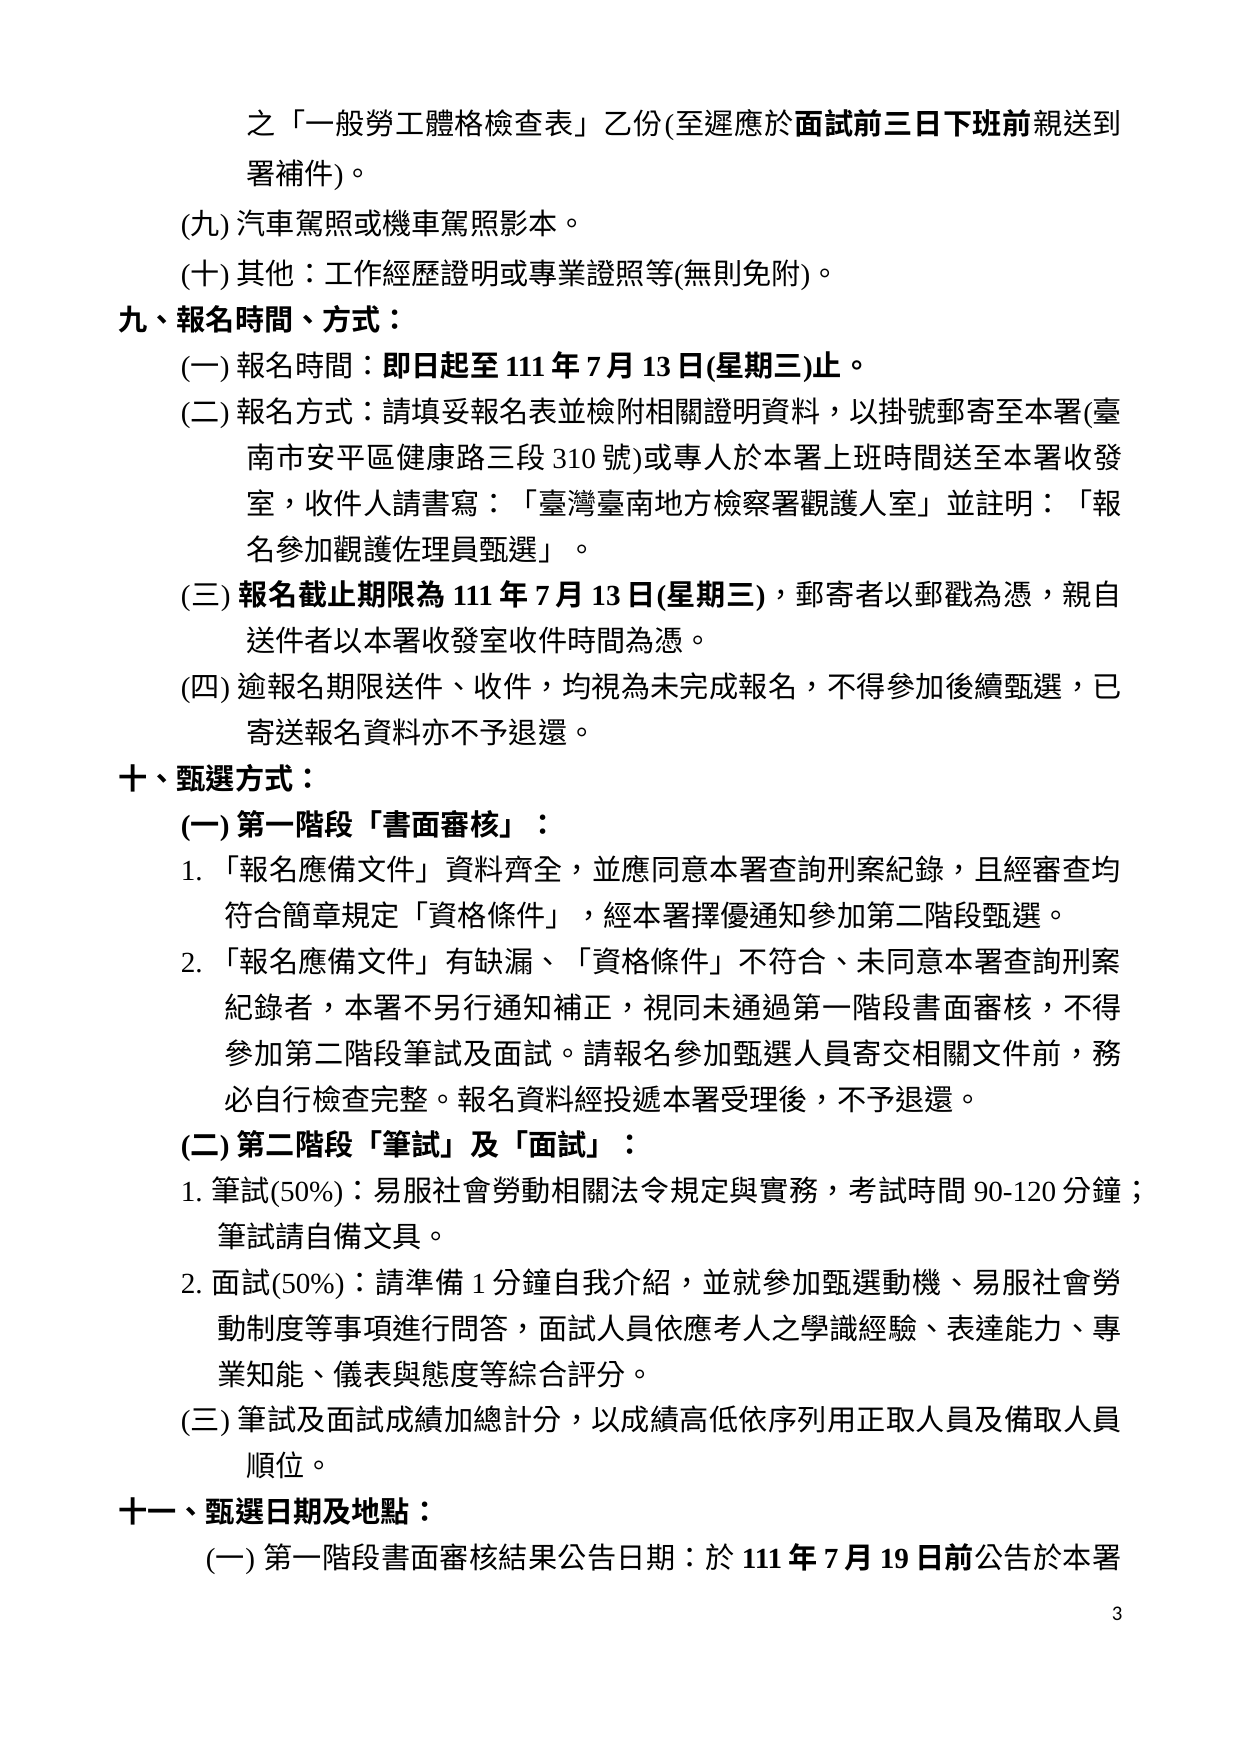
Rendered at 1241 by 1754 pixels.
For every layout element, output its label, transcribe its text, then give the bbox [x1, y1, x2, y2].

text (一) 報名時間：即日起至111年7月13日(星期三)止。 [181, 340, 1122, 386]
text 2. 面試(50%)：請準備1分鐘自我介紹，並就參加甄選動機、易服社會勞動制度等事項進行問答，面試人員依應考人之學識經驗、表達能力、專業知能、儀表與態度等綜合評分。 [181, 1257, 1122, 1394]
text 1. 筆試(50%)：易服社會勞動相關法令規定與實務，考試時間90-120分鐘；筆試請自備文具。 [181, 1165, 1122, 1257]
text (二) 報名方式：請填妥報名表並檢附相關證明資料，以掛號郵寄至本署(臺南市安平區健康路三段310號)或專人於本署上班時間送至本署收發室，收件人請書寫：「臺灣臺南地方檢察署觀護人室」並註明：「報名參加觀護佐理員甄選」。 [181, 386, 1122, 569]
text (四) 逾報名期限送件、收件，均視為未完成報名，不得參加後續甄選，已寄送報名資料亦不予退還。 [181, 661, 1122, 752]
text (一) 第一階段書面審核結果公告日期：於111年7月19日前公告於本署 [206, 1532, 1122, 1577]
text (九) 汽車駕照或機車駕照影本。 [181, 194, 1122, 244]
text 1. 「報名應備文件」資料齊全，並應同意本署查詢刑案紀錄，且經審查均符合簡章規定「資格條件」，經本署擇優通知參加第二階段甄選。 [181, 844, 1122, 936]
text (十) 其他：工作經歷證明或專業證照等(無則免附)。 [181, 244, 1122, 294]
text (三) 筆試及面試成績加總計分，以成績高低依序列用正取人員及備取人員順位。 [181, 1394, 1122, 1486]
text 十一、甄選日期及地點： [118, 1486, 1122, 1532]
text 九、報名時間、方式： [118, 294, 1122, 340]
text (二) 第二階段「筆試」及「面試」： [181, 1119, 1122, 1165]
text 十、甄選方式： [118, 752, 1122, 798]
text (三) 報名截止期限為111年7月13日(星期三)，郵寄者以郵戳為憑，親自送件者以本署收發室收件時間為憑。 [181, 569, 1122, 661]
text 之「一般勞工體格檢查表」乙份(至遲應於面試前三日下班前親送到署補件)。 [181, 94, 1122, 194]
text (一) 第一階段「書面審核」： [181, 798, 1122, 844]
text 2. 「報名應備文件」有缺漏、「資格條件」不符合、未同意本署查詢刑案紀錄者，本署不另行通知補正，視同未通過第一階段書面審核，不得參加第二階段筆試及面試。請報名參加甄選人員寄交相關文件前，務必自行檢查完整。報名資料經投遞本署受理後，不予退還。 [181, 936, 1122, 1119]
